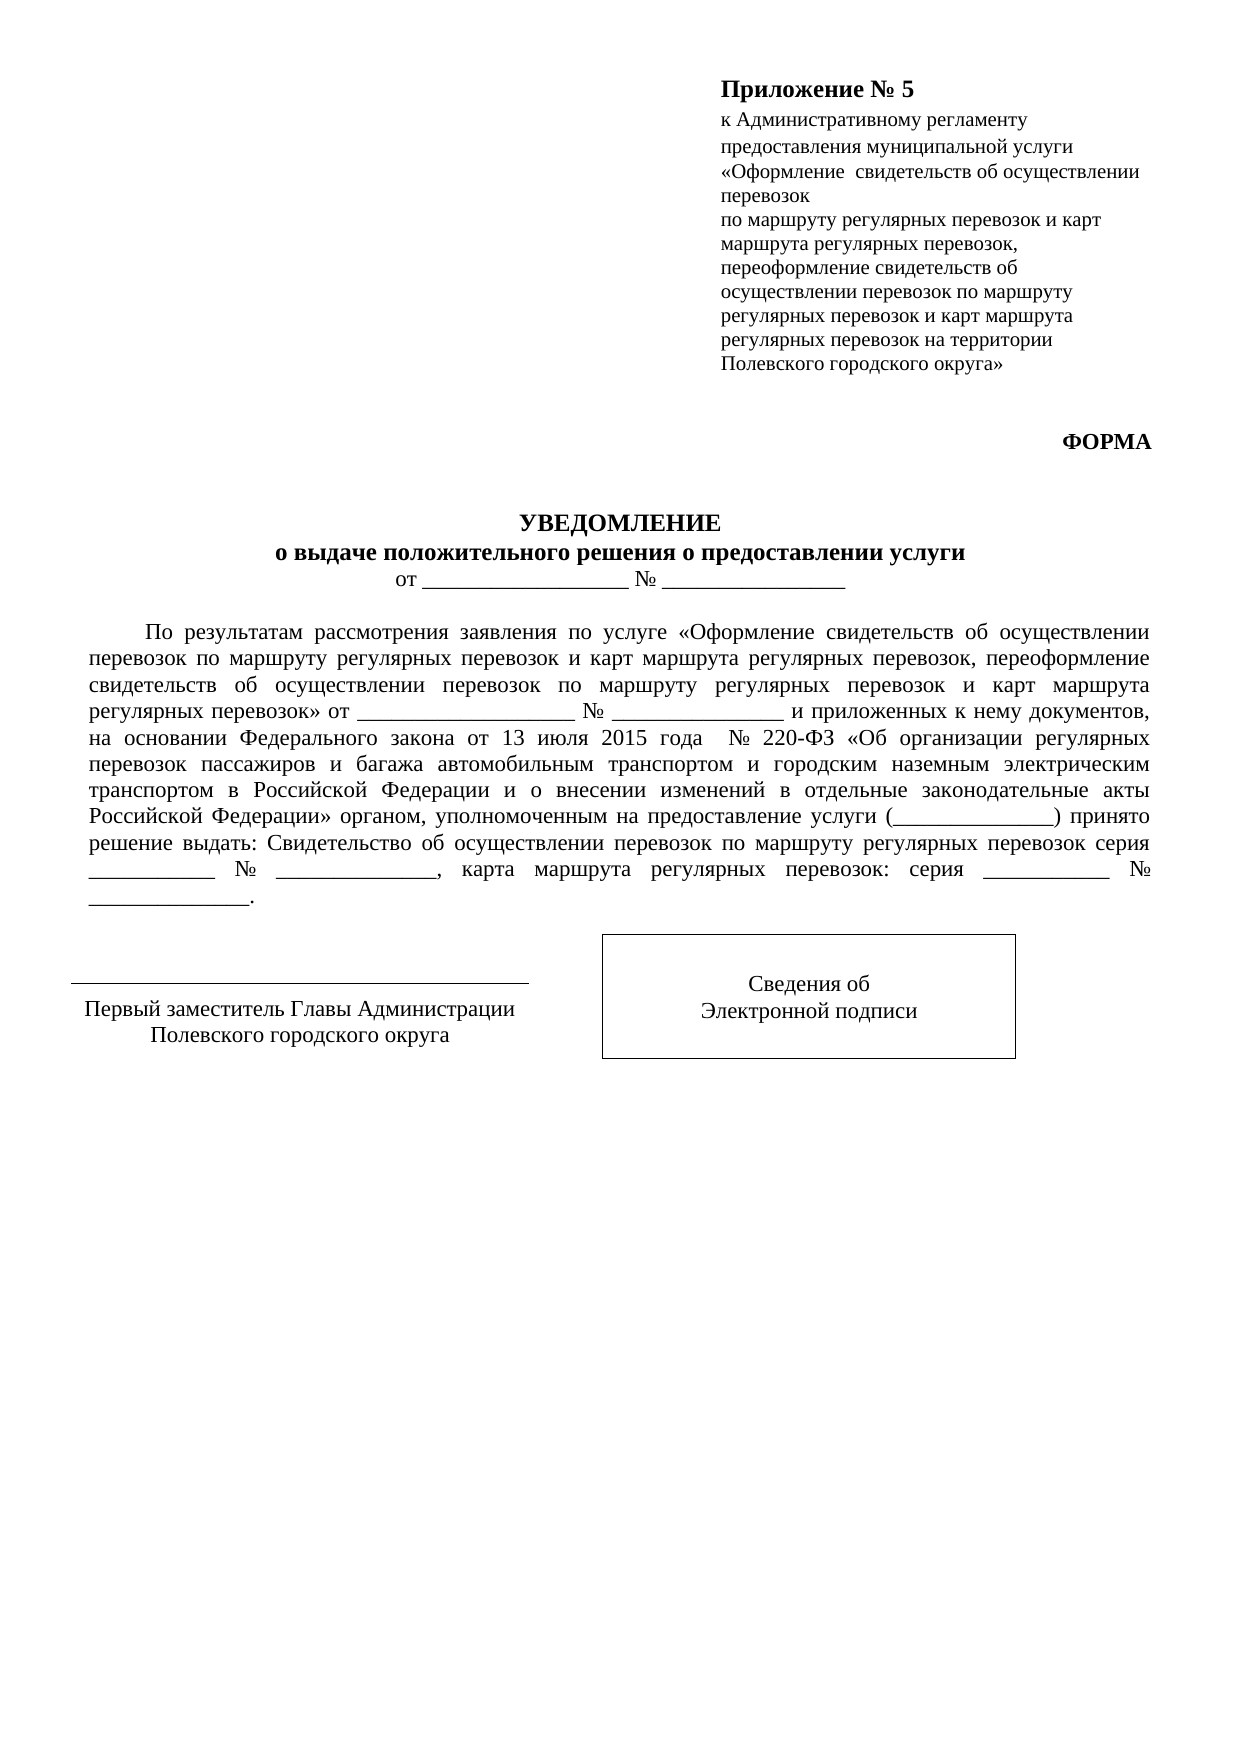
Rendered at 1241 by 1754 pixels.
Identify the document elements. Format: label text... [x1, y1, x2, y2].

table_cell Первый заместитель Главы Администрации Полевского городского округа [71, 984, 529, 1058]
table_header [71, 934, 529, 983]
table_header Сведения об Электронной подписи [603, 935, 1015, 1058]
text По результатам рассмотрения заявления по услуге «Оформление свидетельств об осуществлении перевозок по маршруту регулярных перевозок и карт маршрута регулярных перевозок, переоформление свидетельств об осуществлении перевозок по маршруту регулярных перевозок и карт маршрута регулярных перевозок» от ___________________ № _______________ и приложенных к нему документов, на основании Федерального закона от 13 июля 2015 года № 220-ФЗ «Об организации регулярных перевозок пассажиров и багажа автомобильным транспортом и городским наземным электрическим транспортом в Российской Федерации и о внесении изменений в отдельные законодательные акты Российской Федерации» органом, уполномоченным на предоставление услуги (______________) принято решение выдать: Свидетельство об осуществлении перевозок по маршруту регулярных перевозок серия ___________ № ______________, карта маршрута регулярных перевозок: серия ___________ № ______________. [89, 618, 1152, 908]
text ФОРМА [650, 428, 1152, 454]
text о выдаче положительного решения о предоставлении услуги [89, 537, 1152, 565]
text УВЕДОМЛЕНИЕ [89, 508, 1152, 537]
text к Административному регламенту [721, 107, 1152, 131]
table_header [529, 934, 602, 1058]
text от __________________ № ________________ [89, 565, 1152, 592]
text Приложение № 5 [721, 74, 1152, 103]
text предоставления муниципальной услуги «Оформление свидетельств об осуществлении перевозок по маршруту регулярных перевозок и карт маршрута регулярных перевозок, переоформление свидетельств об осуществлении перевозок по маршруту регулярных перевозок и карт маршрута регулярных перевозок на территории Полевского городского округа» [721, 134, 1152, 375]
